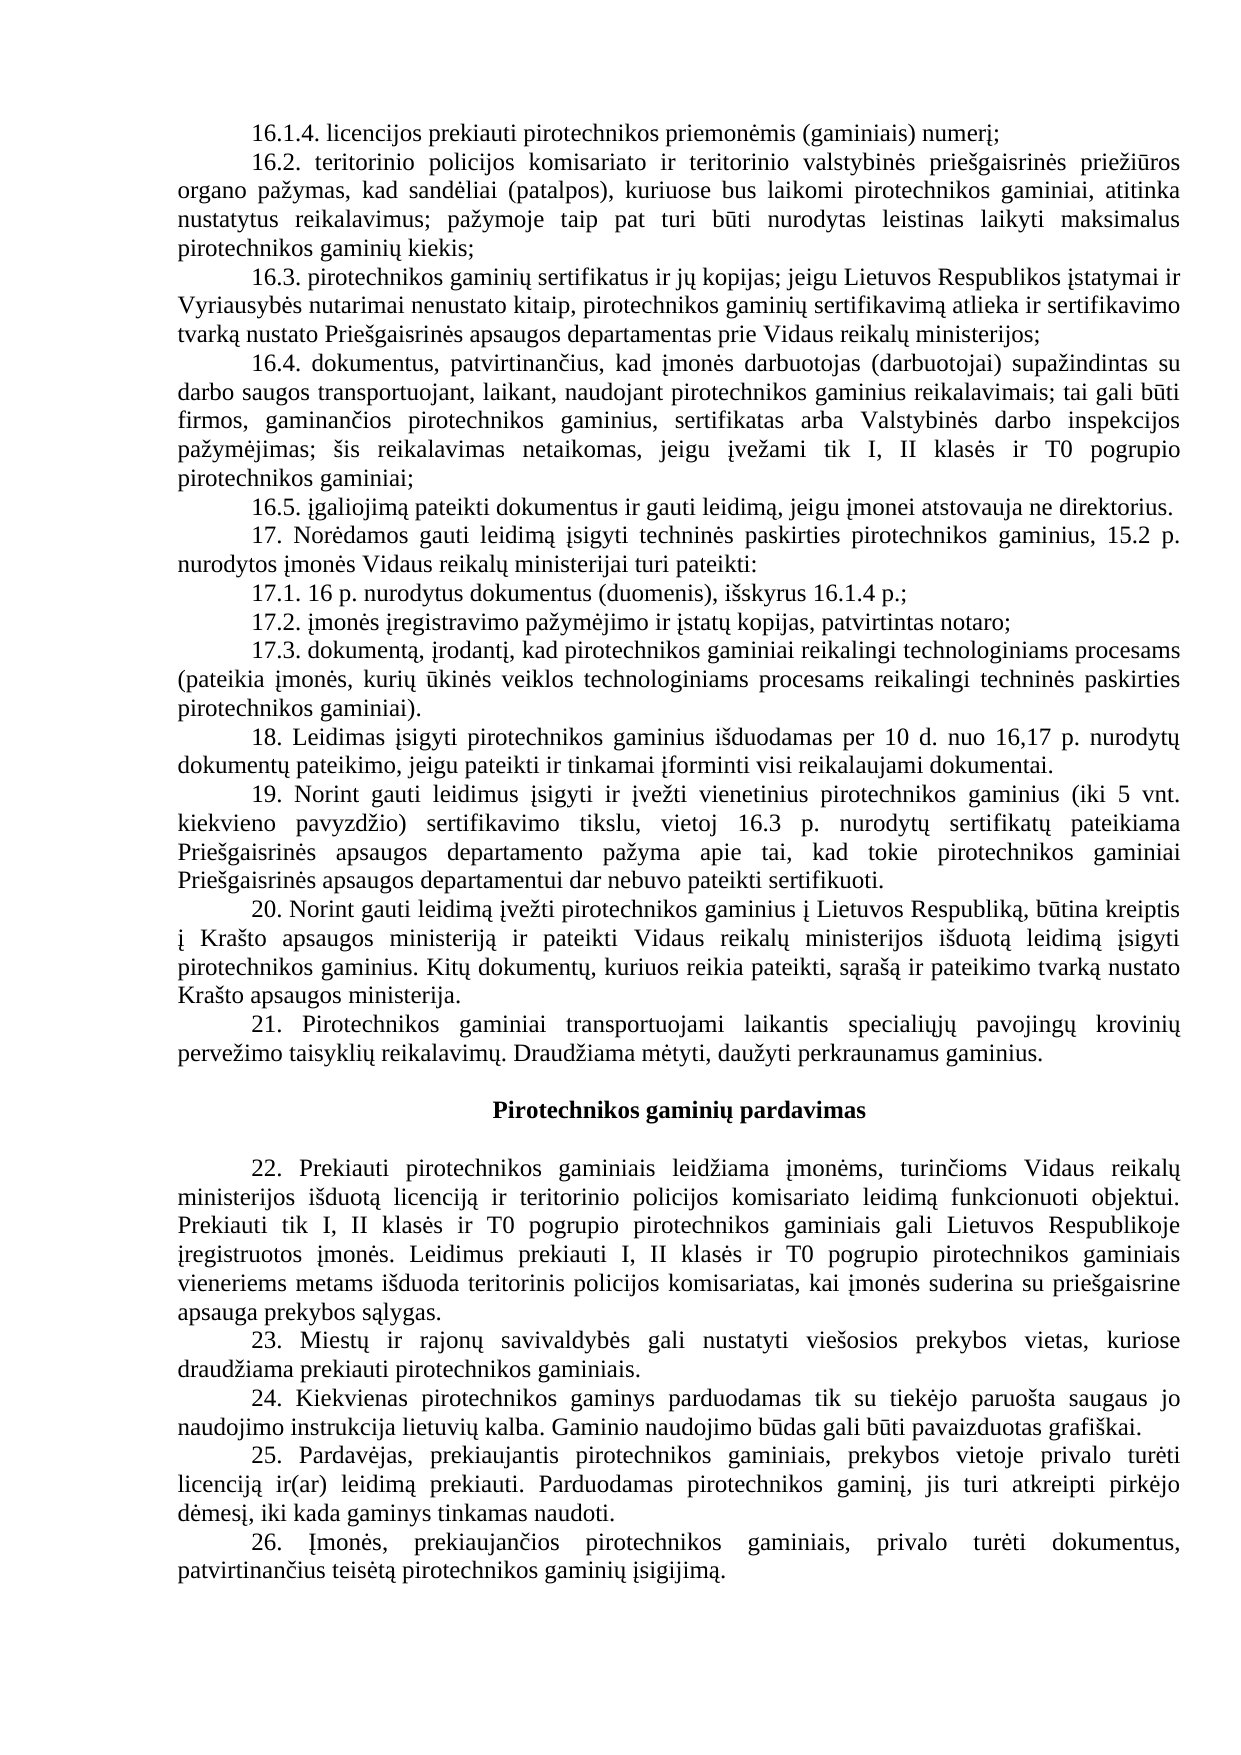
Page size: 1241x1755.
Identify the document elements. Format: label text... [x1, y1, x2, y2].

text 16.3. pirotechnikos gaminių sertifikatus ir jų kopijas; jeigu Lietuvos Respublikos įstatymai ir Vyriausybės nutarimai nenustato kitaip, pirotechnikos gaminių sertifikavimą atlieka ir sertifikavimo tvarką nustato Priešgaisrinės apsaugos departamentas prie Vidaus reikalų ministerijos; [177, 262, 1181, 348]
text 24. Kiekvienas pirotechnikos gaminys parduodamas tik su tiekėjo paruošta saugaus jo naudojimo instrukcija lietuvių kalba. Gaminio naudojimo būdas gali būti pavaizduotas grafiškai. [177, 1383, 1181, 1441]
text 17.1. 16 p. nurodytus dokumentus (duomenis), išskyrus 16.1.4 p.; [177, 578, 1181, 607]
text 20. Norint gauti leidimą įvežti pirotechnikos gaminius į Lietuvos Respubliką, būtina kreiptis į Krašto apsaugos ministeriją ir pateikti Vidaus reikalų ministerijos išduotą leidimą įsigyti pirotechnikos gaminius. Kitų dokumentų, kuriuos reikia pateikti, sąrašą ir pateikimo tvarką nustato Krašto apsaugos ministerija. [177, 894, 1181, 1009]
text 16.2. teritorinio policijos komisariato ir teritorinio valstybinės priešgaisrinės priežiūros organo pažymas, kad sandėliai (patalpos), kuriuose bus laikomi pirotechnikos gaminiai, atitinka nustatytus reikalavimus; pažymoje taip pat turi būti nurodytas leistinas laikyti maksimalus pirotechnikos gaminių kiekis; [177, 147, 1181, 262]
text 17.2. įmonės įregistravimo pažymėjimo ir įstatų kopijas, patvirtintas notaro; [177, 607, 1181, 636]
text 25. Pardavėjas, prekiaujantis pirotechnikos gaminiais, prekybos vietoje privalo turėti licenciją ir(ar) leidimą prekiauti. Parduodamas pirotechnikos gaminį, jis turi atkreipti pirkėjo dėmesį, iki kada gaminys tinkamas naudoti. [177, 1441, 1181, 1527]
text 22. Prekiauti pirotechnikos gaminiais leidžiama įmonėms, turinčioms Vidaus reikalų ministerijos išduotą licenciją ir teritorinio policijos komisariato leidimą funkcionuoti objektui. Prekiauti tik I, II klasės ir T0 pogrupio pirotechnikos gaminiais gali Lietuvos Respublikoje įregistruotos įmonės. Leidimus prekiauti I, II klasės ir T0 pogrupio pirotechnikos gaminiais vieneriems metams išduoda teritorinis policijos komisariatas, kai įmonės suderina su priešgaisrine apsauga prekybos sąlygas. [177, 1153, 1181, 1326]
text 16.1.4. licencijos prekiauti pirotechnikos priemonėmis (gaminiais) numerį; [177, 118, 1181, 147]
text 17. Norėdamos gauti leidimą įsigyti techninės paskirties pirotechnikos gaminius, 15.2 p. nurodytos įmonės Vidaus reikalų ministerijai turi pateikti: [177, 521, 1181, 578]
text 21. Pirotechnikos gaminiai transportuojami laikantis specialiųjų pavojingų krovinių pervežimo taisyklių reikalavimų. Draudžiama mėtyti, daužyti perkraunamus gaminius. [177, 1009, 1181, 1067]
text 18. Leidimas įsigyti pirotechnikos gaminius išduodamas per 10 d. nuo 16,17 p. nurodytų dokumentų pateikimo, jeigu pateikti ir tinkamai įforminti visi reikalaujami dokumentai. [177, 722, 1181, 779]
text Pirotechnikos gaminių pardavimas [177, 1096, 1181, 1124]
text 26. Įmonės, prekiaujančios pirotechnikos gaminiais, privalo turėti dokumentus, patvirtinančius teisėtą pirotechnikos gaminių įsigijimą. [177, 1527, 1181, 1584]
text 16.4. dokumentus, patvirtinančius, kad įmonės darbuotojas (darbuotojai) supažindintas su darbo saugos transportuojant, laikant, naudojant pirotechnikos gaminius reikalavimais; tai gali būti firmos, gaminančios pirotechnikos gaminius, sertifikatas arba Valstybinės darbo inspekcijos pažymėjimas; šis reikalavimas netaikomas, jeigu įvežami tik I, II klasės ir T0 pogrupio pirotechnikos gaminiai; [177, 348, 1181, 492]
text 16.5. įgaliojimą pateikti dokumentus ir gauti leidimą, jeigu įmonei atstovauja ne direktorius. [177, 492, 1181, 521]
text 23. Miestų ir rajonų savivaldybės gali nustatyti viešosios prekybos vietas, kuriose draudžiama prekiauti pirotechnikos gaminiais. [177, 1326, 1181, 1383]
text 19. Norint gauti leidimus įsigyti ir įvežti vienetinius pirotechnikos gaminius (iki 5 vnt. kiekvieno pavyzdžio) sertifikavimo tikslu, vietoj 16.3 p. nurodytų sertifikatų pateikiama Priešgaisrinės apsaugos departamento pažyma apie tai, kad tokie pirotechnikos gaminiai Priešgaisrinės apsaugos departamentui dar nebuvo pateikti sertifikuoti. [177, 779, 1181, 894]
text 17.3. dokumentą, įrodantį, kad pirotechnikos gaminiai reikalingi technologiniams procesams (pateikia įmonės, kurių ūkinės veiklos technologiniams procesams reikalingi techninės paskirties pirotechnikos gaminiai). [177, 636, 1181, 722]
